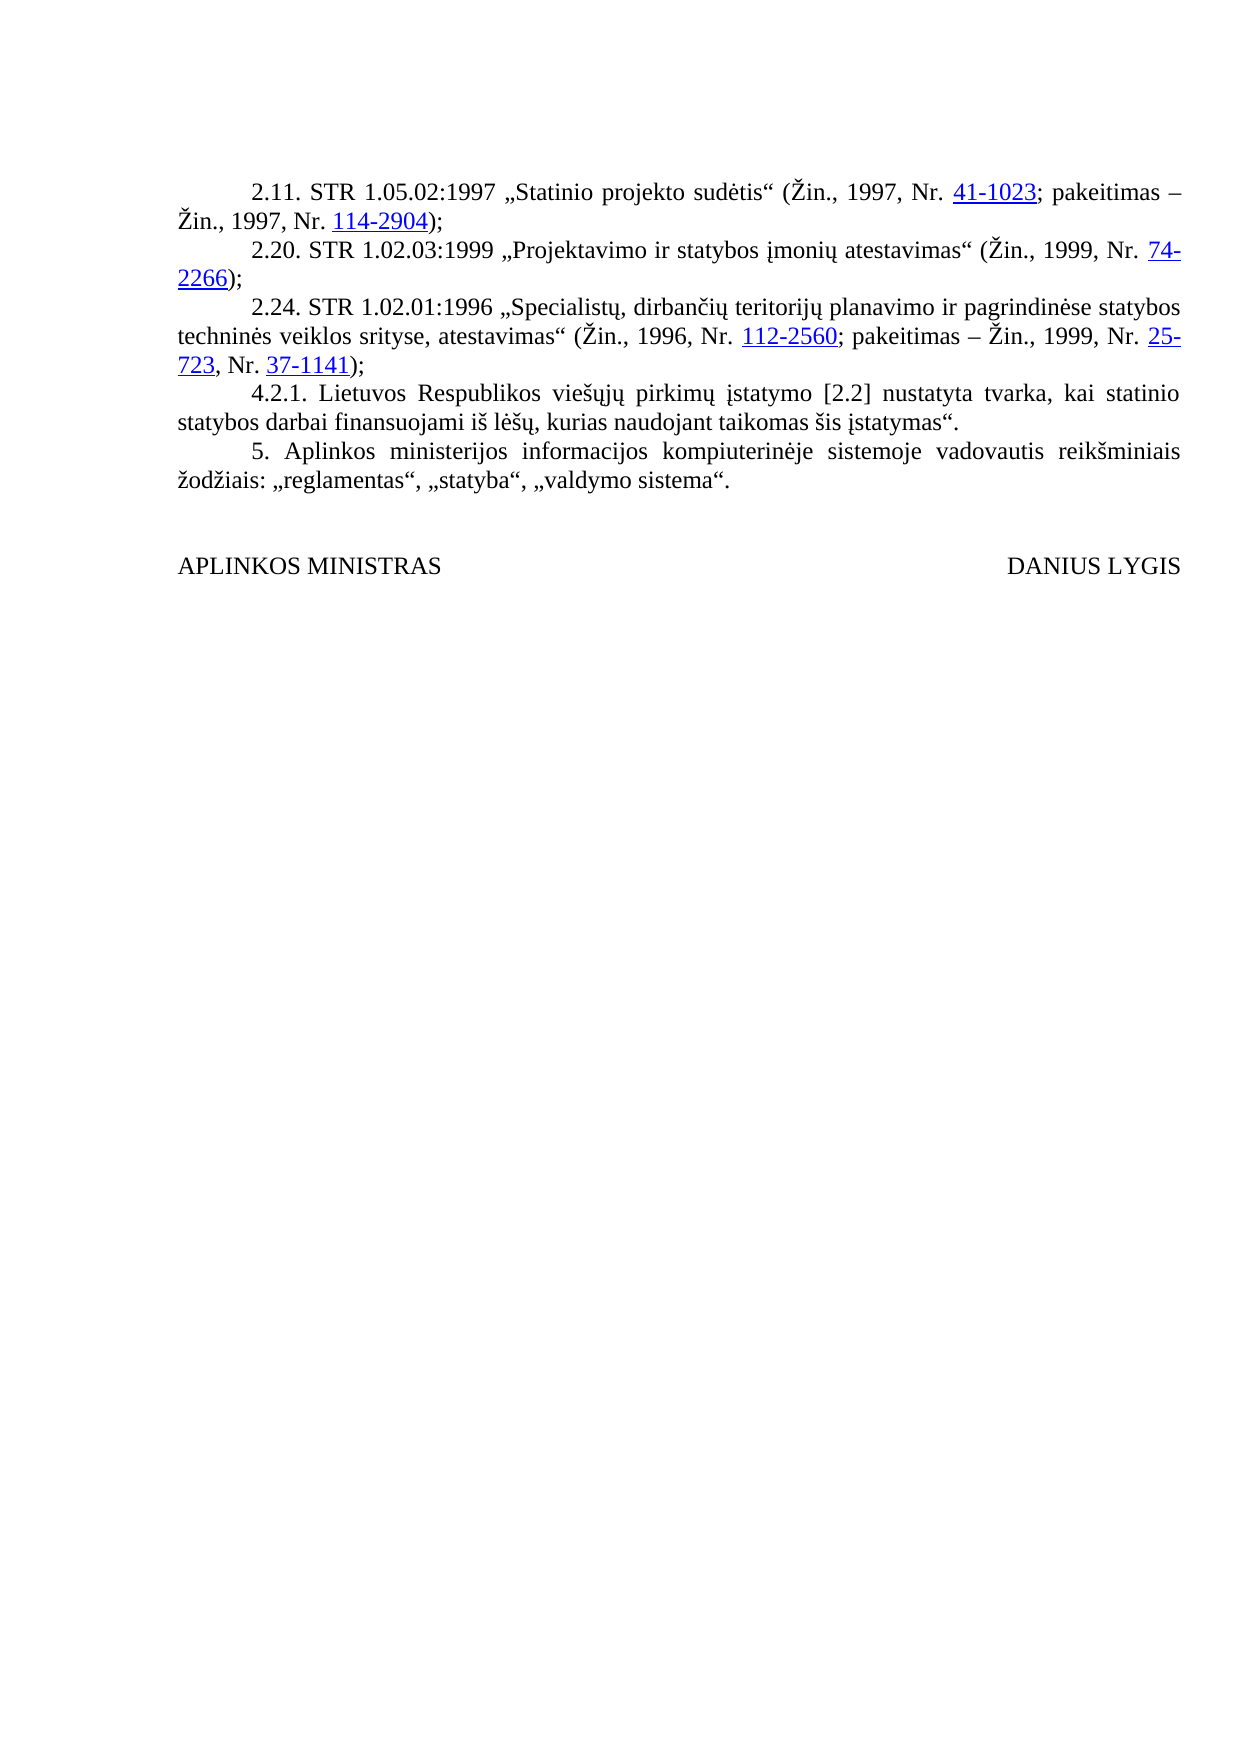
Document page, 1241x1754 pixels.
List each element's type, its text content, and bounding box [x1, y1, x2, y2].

text Aplinkos Ministras Danius Lygis [177, 551, 1181, 580]
text 2.24. STR 1.02.01:1996 „Specialistų, dirbančių teritorijų planavimo ir pagrindinėse statybos techninės veiklos srityse, atestavimas“ (Žin., 1996, Nr. 112-2560; pakeitimas – Žin., 1999, Nr. 25-723, Nr. 37-1141); [177, 292, 1181, 378]
text 2.20. STR 1.02.03:1999 „Projektavimo ir statybos įmonių atestavimas“ (Žin., 1999, Nr. 74-2266); [177, 235, 1181, 292]
text 5. Aplinkos ministerijos informacijos kompiuterinėje sistemoje vadovautis reikšminiais žodžiais: „reglamentas“, „statyba“, „valdymo sistema“. [177, 436, 1181, 493]
text 2.11. STR 1.05.02:1997 „Statinio projekto sudėtis“ (Žin., 1997, Nr. 41-1023; pakeitimas – Žin., 1997, Nr. 114-2904); [177, 177, 1181, 235]
text 4.2.1. Lietuvos Respublikos viešųjų pirkimų įstatymo [2.2] nustatyta tvarka, kai statinio statybos darbai finansuojami iš lėšų, kurias naudojant taikomas šis įstatymas“. [177, 378, 1181, 436]
